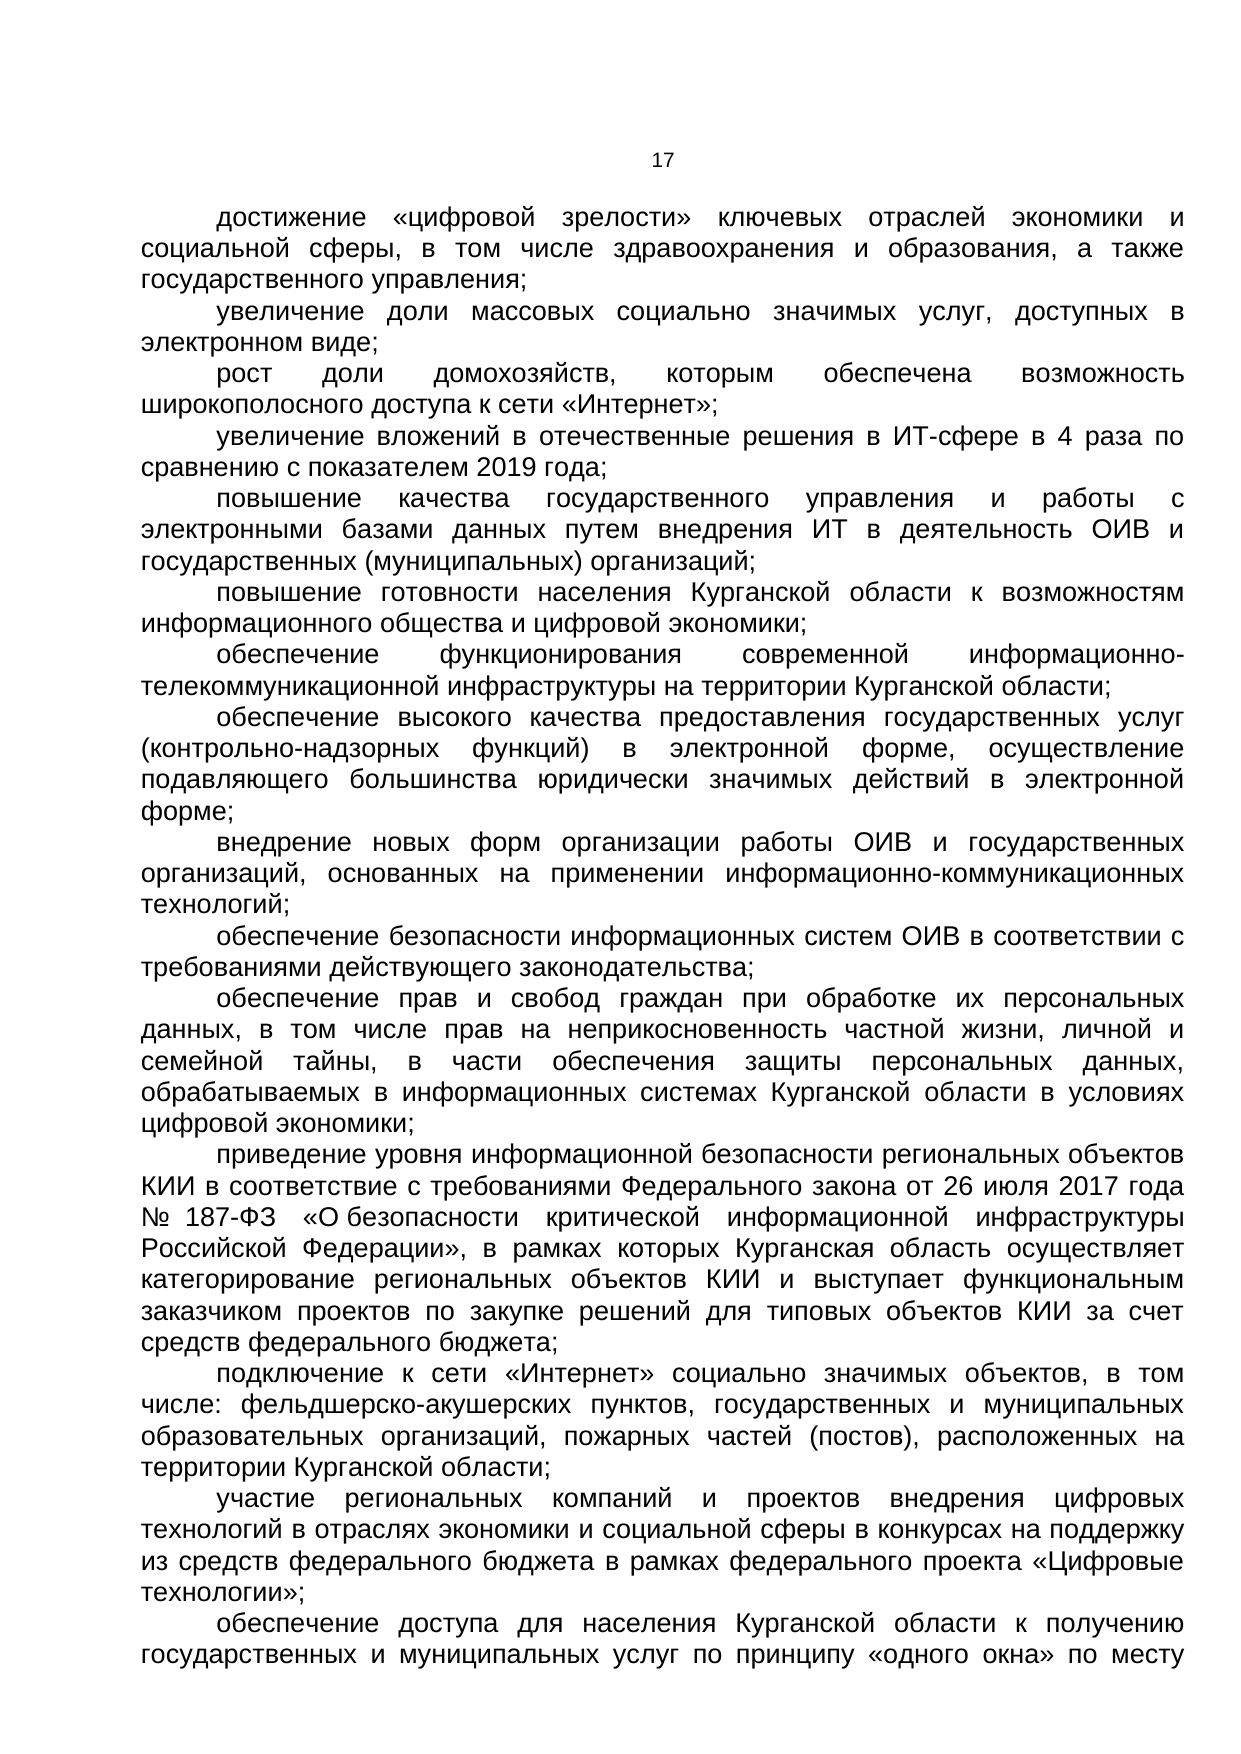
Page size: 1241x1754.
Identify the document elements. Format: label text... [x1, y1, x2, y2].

text участие региональных компаний и проектов внедрения цифровых технологий в отраслях экономики и социальной сферы в конкурсах на поддержку из средств федерального бюджета в рамках федерального проекта «Цифровые технологии»; [141, 1482, 1185, 1607]
text увеличение вложений в отечественные решения в ИТ-сфере в 4 раза по сравнению с показателем 2019 года; [141, 420, 1185, 482]
text достижение «цифровой зрелости» ключевых отраслей экономики и социальной сферы, в том числе здравоохранения и образования, а также государственного управления; [141, 201, 1185, 295]
text обеспечение высокого качества предоставления государственных услуг (контрольно-надзорных функций) в электронной форме, осуществление подавляющего большинства юридически значимых действий в электронной форме; [141, 701, 1185, 826]
text приведение уровня информационной безопасности региональных объектов КИИ в соответствие с требованиями Федерального закона от 26 июля 2017 года № 187-ФЗ «О безопасности критической информационной инфраструктуры Российской Федерации», в рамках которых Курганская область осуществляет категорирование региональных объектов КИИ и выступает функциональным заказчиком проектов по закупке решений для типовых объектов КИИ за счет средств федерального бюджета; [141, 1138, 1185, 1357]
text обеспечение доступа для населения Курганской области к получению государственных и муниципальных услуг по принципу «одного окна» по месту [141, 1607, 1185, 1670]
text обеспечение прав и свобод граждан при обработке их персональных данных, в том числе прав на неприкосновенность частной жизни, личной и семейной тайны, в части обеспечения защиты персональных данных, обрабатываемых в информационных системах Курганской области в условиях цифровой экономики; [141, 982, 1185, 1138]
text подключение к сети «Интернет» социально значимых объектов, в том числе: фельдшерско-акушерских пунктов, государственных и муниципальных образовательных организаций, пожарных частей (постов), расположенных на территории Курганской области; [141, 1357, 1185, 1482]
text повышение качества государственного управления и работы с электронными базами данных путем внедрения ИТ в деятельность ОИВ и государственных (муниципальных) организаций; [141, 482, 1185, 576]
text обеспечение безопасности информационных систем ОИВ в соответствии с требованиями действующего законодательства; [141, 920, 1185, 982]
text увеличение доли массовых социально значимых услуг, доступных в электронном виде; [141, 295, 1185, 357]
text рост доли домохозяйств, которым обеспечена возможность широкополосного доступа к сети «Интернет»; [141, 357, 1185, 420]
text внедрение новых форм организации работы ОИВ и государственных организаций, основанных на применении информационно-коммуникационных технологий; [141, 826, 1185, 920]
text обеспечение функционирования современной информационно-телекоммуникационной инфраструктуры на территории Курганской области; [141, 638, 1185, 701]
text повышение готовности населения Курганской области к возможностям информационного общества и цифровой экономики; [141, 576, 1185, 638]
